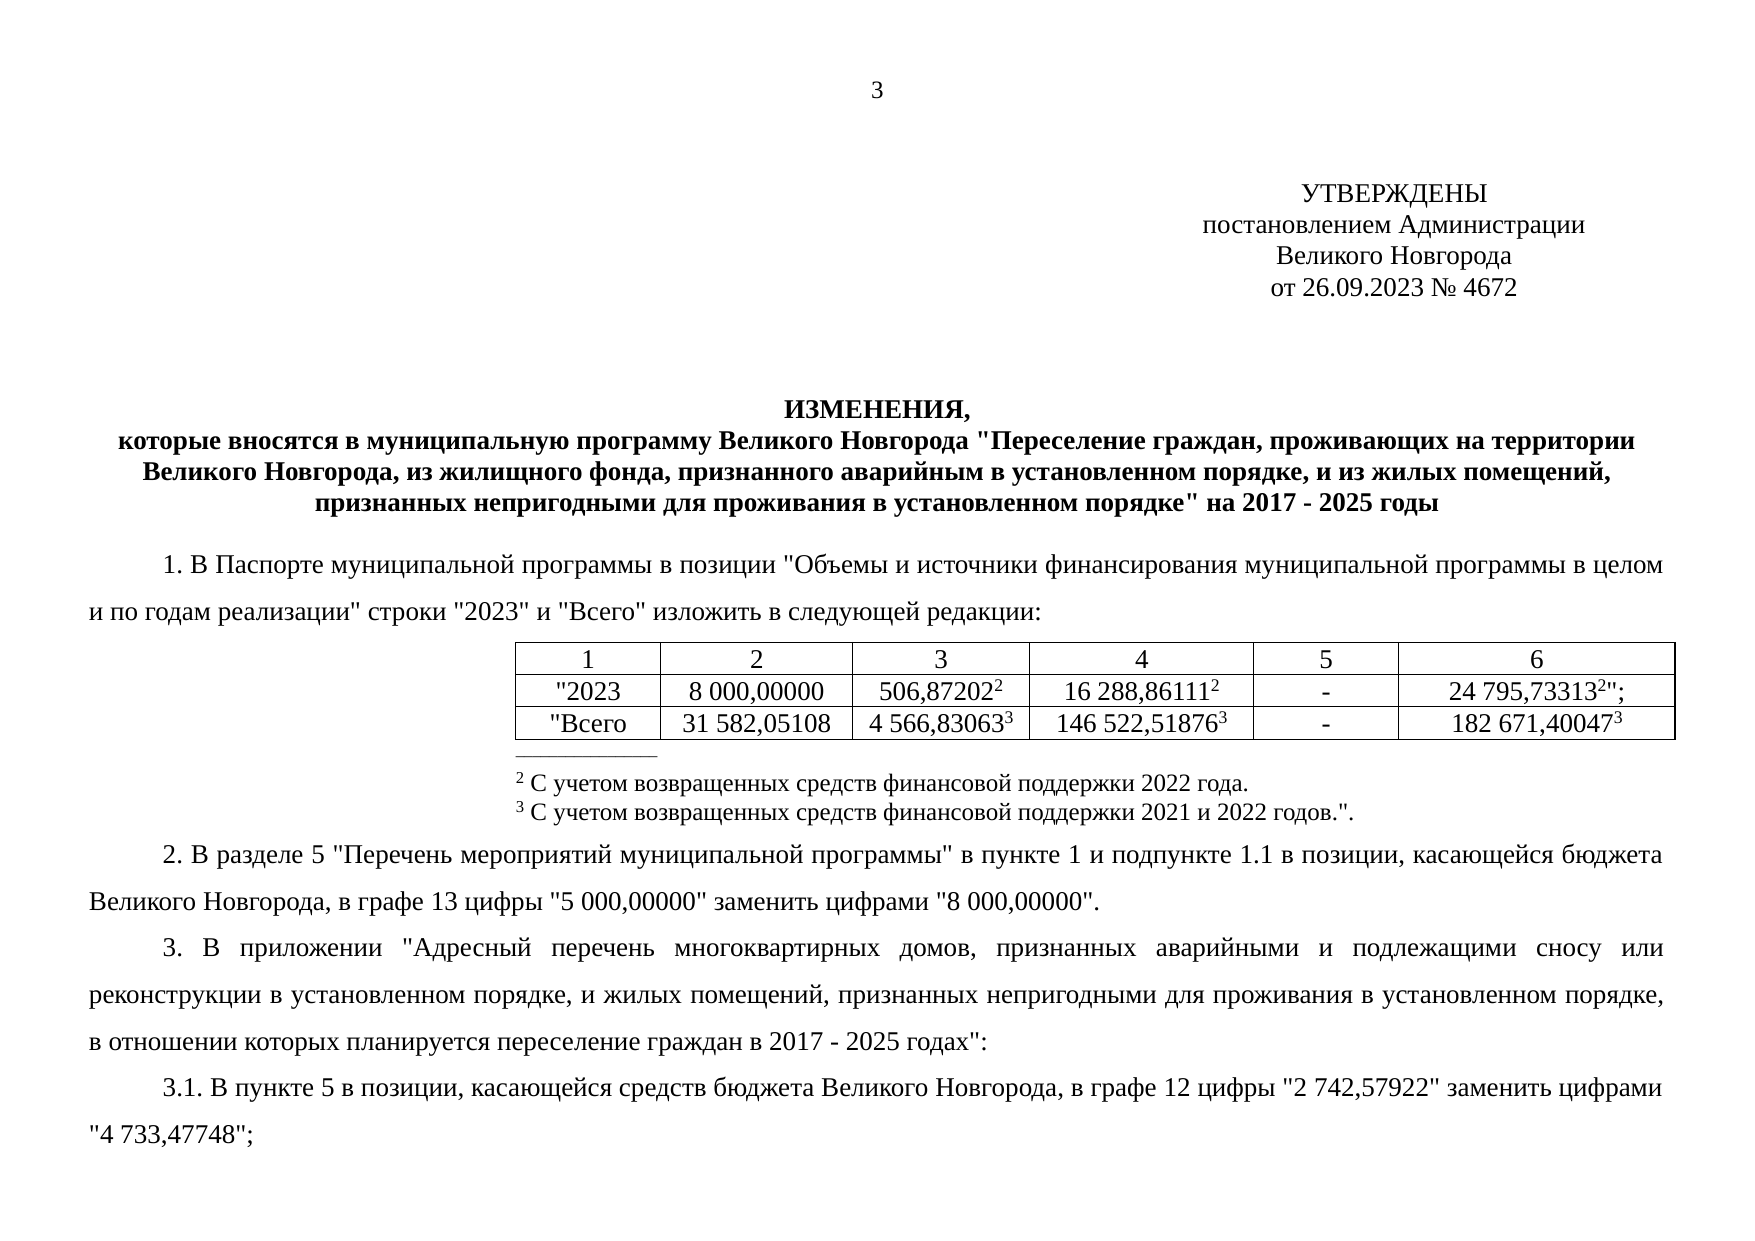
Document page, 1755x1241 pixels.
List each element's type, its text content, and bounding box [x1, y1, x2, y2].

table_cell "2023 [516, 675, 660, 706]
table_cell 24 795,733132"; [1399, 675, 1674, 706]
table_cell 182 671,400473 [1399, 707, 1674, 738]
text 3.1. В пункте 5 в позиции, касающейся средств бюджета Великого Новгорода, в графе 12 цифры "2 742,57922" заменить цифрами "4 733,47748"; [89, 1072, 1666, 1149]
table_cell - [1254, 675, 1398, 706]
text 1. В Паспорте муниципальной программы в позиции "Объемы и источники финансирования муниципальной программы в целом и по годам реализации" строки "2023" и "Всего" изложить в следующей редакции: [89, 548, 1666, 626]
table_cell "Всего [516, 707, 660, 738]
table_cell 4 566,830633 [853, 707, 1029, 738]
table_header 1 [516, 643, 660, 674]
table_header 5 [1254, 643, 1398, 674]
text 2. В разделе 5 "Перечень мероприятий муниципальной программы" в пункте 1 и подпункте 1.1 в позиции, касающейся бюджета Великого Новгорода, в графе 13 цифры "5 000,00000" заменить цифрами "8 000,00000". [89, 838, 1666, 916]
table_header _________________ 2 С учетом возвращенных средств финансовой поддержки 2022 года. 3 С учетом возвращенных средств финансовой поддержки 2021 и 2022 годов.". [504, 642, 1676, 826]
text УТВЕРЖДЕНЫ [1122, 177, 1666, 208]
table_cell 8 000,00000 [661, 675, 852, 706]
table_cell 506,872022 [853, 675, 1029, 706]
table_cell - [1254, 707, 1398, 738]
text постановлением Администрации [1122, 208, 1666, 239]
text Великого Новгорода [1122, 239, 1666, 271]
table_header 4 [1030, 643, 1253, 674]
table_header 2 [661, 643, 852, 674]
table_header 6 [1399, 643, 1674, 674]
table_cell 31 582,05108 [661, 707, 852, 738]
table_header 3 [853, 643, 1029, 674]
text от 26.09.2023 № 4672 [1122, 271, 1666, 302]
table_cell 146 522,518763 [1030, 707, 1253, 738]
text ИЗМЕНЕНИЯ, [89, 393, 1666, 424]
table_cell 16 288,861112 [1030, 675, 1253, 706]
table_header [100, 642, 504, 826]
text которые вносятся в муниципальную программу Великого Новгорода "Переселение граждан, проживающих на территории Великого Новгорода, из жилищного фонда, признанного аварийным в установленном порядке, и из жилых помещений, признанных непригодными для проживания в установленном порядке" на 2017 - 2025 годы [89, 424, 1666, 517]
text 3. В приложении "Адресный перечень многоквартирных домов, признанных аварийными и подлежащими сносу или реконструкции в установленном порядке, и жилых помещений, признанных непригодными для проживания в установленном порядке, в отношении которых планируется переселение граждан в 2017 - 2025 годах": [89, 932, 1666, 1056]
